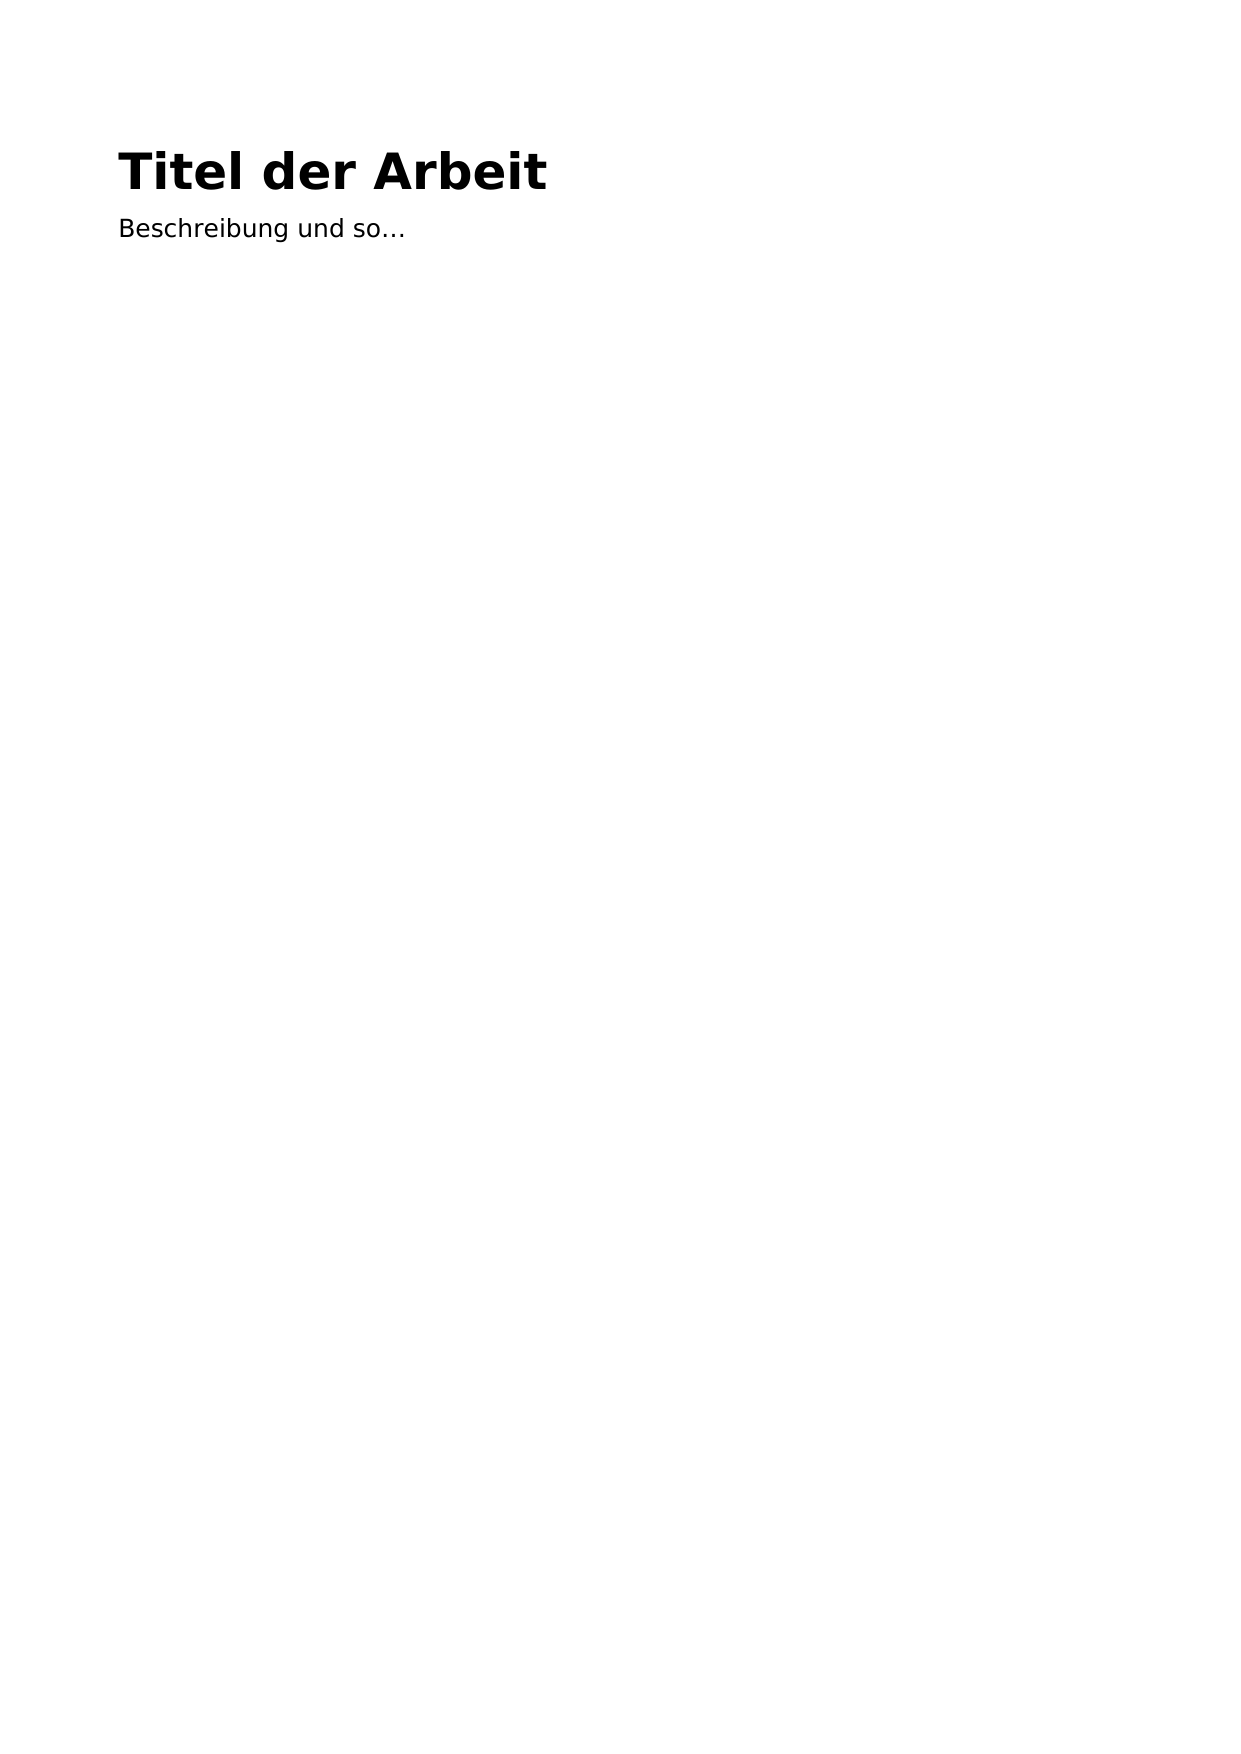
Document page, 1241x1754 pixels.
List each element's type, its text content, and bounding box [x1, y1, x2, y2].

subtitle Titel der Arbeit [118, 143, 1122, 201]
text Beschreibung und so… [118, 214, 1122, 243]
